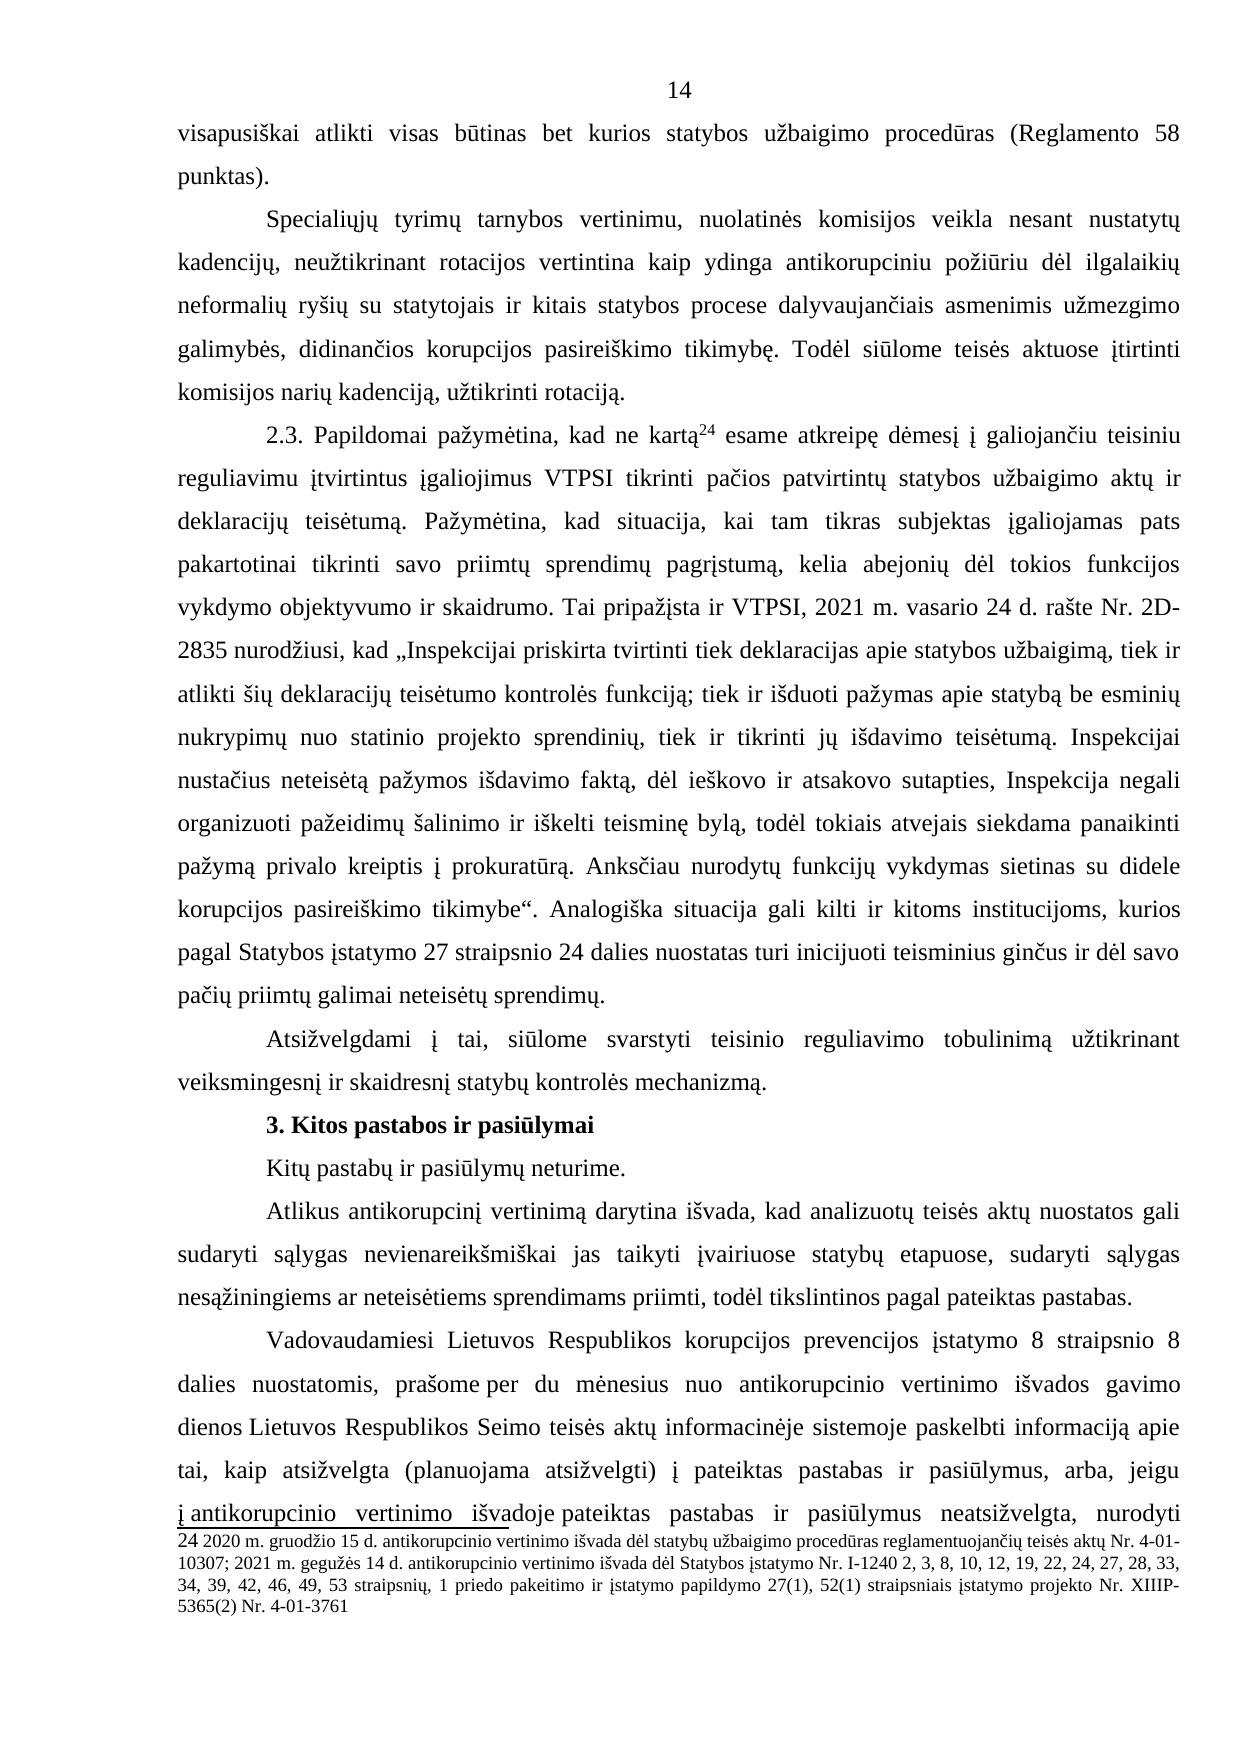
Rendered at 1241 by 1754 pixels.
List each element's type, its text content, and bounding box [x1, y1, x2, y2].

text Specialiųjų tyrimų tarnybos vertinimu, nuolatinės komisijos veikla nesant nustatytų kadencijų, neužtikrinant rotacijos vertintina kaip ydinga antikorupciniu požiūriu dėl ilgalaikių neformalių ryšių su statytojais ir kitais statybos procese dalyvaujančiais asmenimis užmezgimo galimybės, didinančios korupcijos pasireiškimo tikimybę. Todėl siūlome teisės aktuose įtirtinti komisijos narių kadenciją, užtikrinti rotaciją. [177, 204, 1181, 406]
text 2.3. Papildomai pažymėtina, kad ne kartą esame atkreipę dėmesį į galiojančiu teisiniu reguliavimu įtvirtintus įgaliojimus VTPSI tikrinti pačios patvirtintų statybos užbaigimo aktų ir deklaracijų teisėtumą. Pažymėtina, kad situacija, kai tam tikras subjektas įgaliojamas pats pakartotinai tikrinti savo priimtų sprendimų pagrįstumą, kelia abejonių dėl tokios funkcijos vykdymo objektyvumo ir skaidrumo. Tai pripažįsta ir VTPSI, 2021 m. vasario 24 d. rašte Nr. 2D-2835 nurodžiusi, kad „Inspekcijai priskirta tvirtinti tiek deklaracijas apie statybos užbaigimą, tiek ir atlikti šių deklaracijų teisėtumo kontrolės funkciją; tiek ir išduoti pažymas apie statybą be esminių nukrypimų nuo statinio projekto sprendinių, tiek ir tikrinti jų išdavimo teisėtumą. Inspekcijai nustačius neteisėtą pažymos išdavimo faktą, dėl ieškovo ir atsakovo sutapties, Inspekcija negali organizuoti pažeidimų šalinimo ir iškelti teisminę bylą, todėl tokiais atvejais siekdama panaikinti pažymą privalo kreiptis į prokuratūrą. Anksčiau nurodytų funkcijų vykdymas sietinas su didele korupcijos pasireiškimo tikimybe“. Analogiška situacija gali kilti ir kitoms institucijoms, kurios pagal Statybos įstatymo 27 straipsnio 24 dalies nuostatas turi inicijuoti teisminius ginčus ir dėl savo pačių priimtų galimai neteisėtų sprendimų. [177, 420, 1181, 1009]
text 2020 m. gruodžio 15 d. antikorupcinio vertinimo išvada dėl statybų užbaigimo procedūras reglamentuojančių teisės aktų Nr. 4-01-10307; 2021 m. gegužės 14 d. antikorupcinio vertinimo išvada dėl Statybos įstatymo Nr. I-1240 2, 3, 8, 10, 12, 19, 22, 24, 27, 28, 33, 34, 39, 42, 46, 49, 53 straipsnių, 1 priedo pakeitimo ir įstatymo papildymo 27(1), 52(1) straipsniais įstatymo projekto Nr. XIIIP-5365(2) Nr. 4-01-3761 [177, 1528, 1181, 1617]
text visapusiškai atlikti visas būtinas bet kurios statybos užbaigimo procedūras (Reglamento 58 punktas). [177, 118, 1181, 190]
text Vadovaudamiesi Lietuvos Respublikos korupcijos prevencijos įstatymo 8 straipsnio 8 dalies nuostatomis, prašome per du mėnesius nuo antikorupcinio vertinimo išvados gavimo dienos Lietuvos Respublikos Seimo teisės aktų informacinėje sistemoje paskelbti informaciją apie tai, kaip atsižvelgta (planuojama atsižvelgti) į pateiktas pastabas ir pasiūlymus, arba, jeigu į antikorupcinio vertinimo išvadoje pateiktas pastabas ir pasiūlymus neatsižvelgta, nurodyti [177, 1326, 1181, 1527]
list 3. Kitos pastabos ir pasiūlymai [177, 1110, 1181, 1139]
text Atsižvelgdami į tai, siūlome svarstyti teisinio reguliavimo tobulinimą užtikrinant veiksmingesnį ir skaidresnį statybų kontrolės mechanizmą. [177, 1024, 1181, 1096]
text Atlikus antikorupcinį vertinimą darytina išvada, kad analizuotų teisės aktų nuostatos gali sudaryti sąlygas nevienareikšmiškai jas taikyti įvairiuose statybų etapuose, sudaryti sąlygas nesąžiningiems ar neteisėtiems sprendimams priimti, todėl tikslintinos pagal pateiktas pastabas. [177, 1196, 1181, 1311]
text Kitų pastabų ir pasiūlymų neturime. [177, 1153, 1181, 1182]
